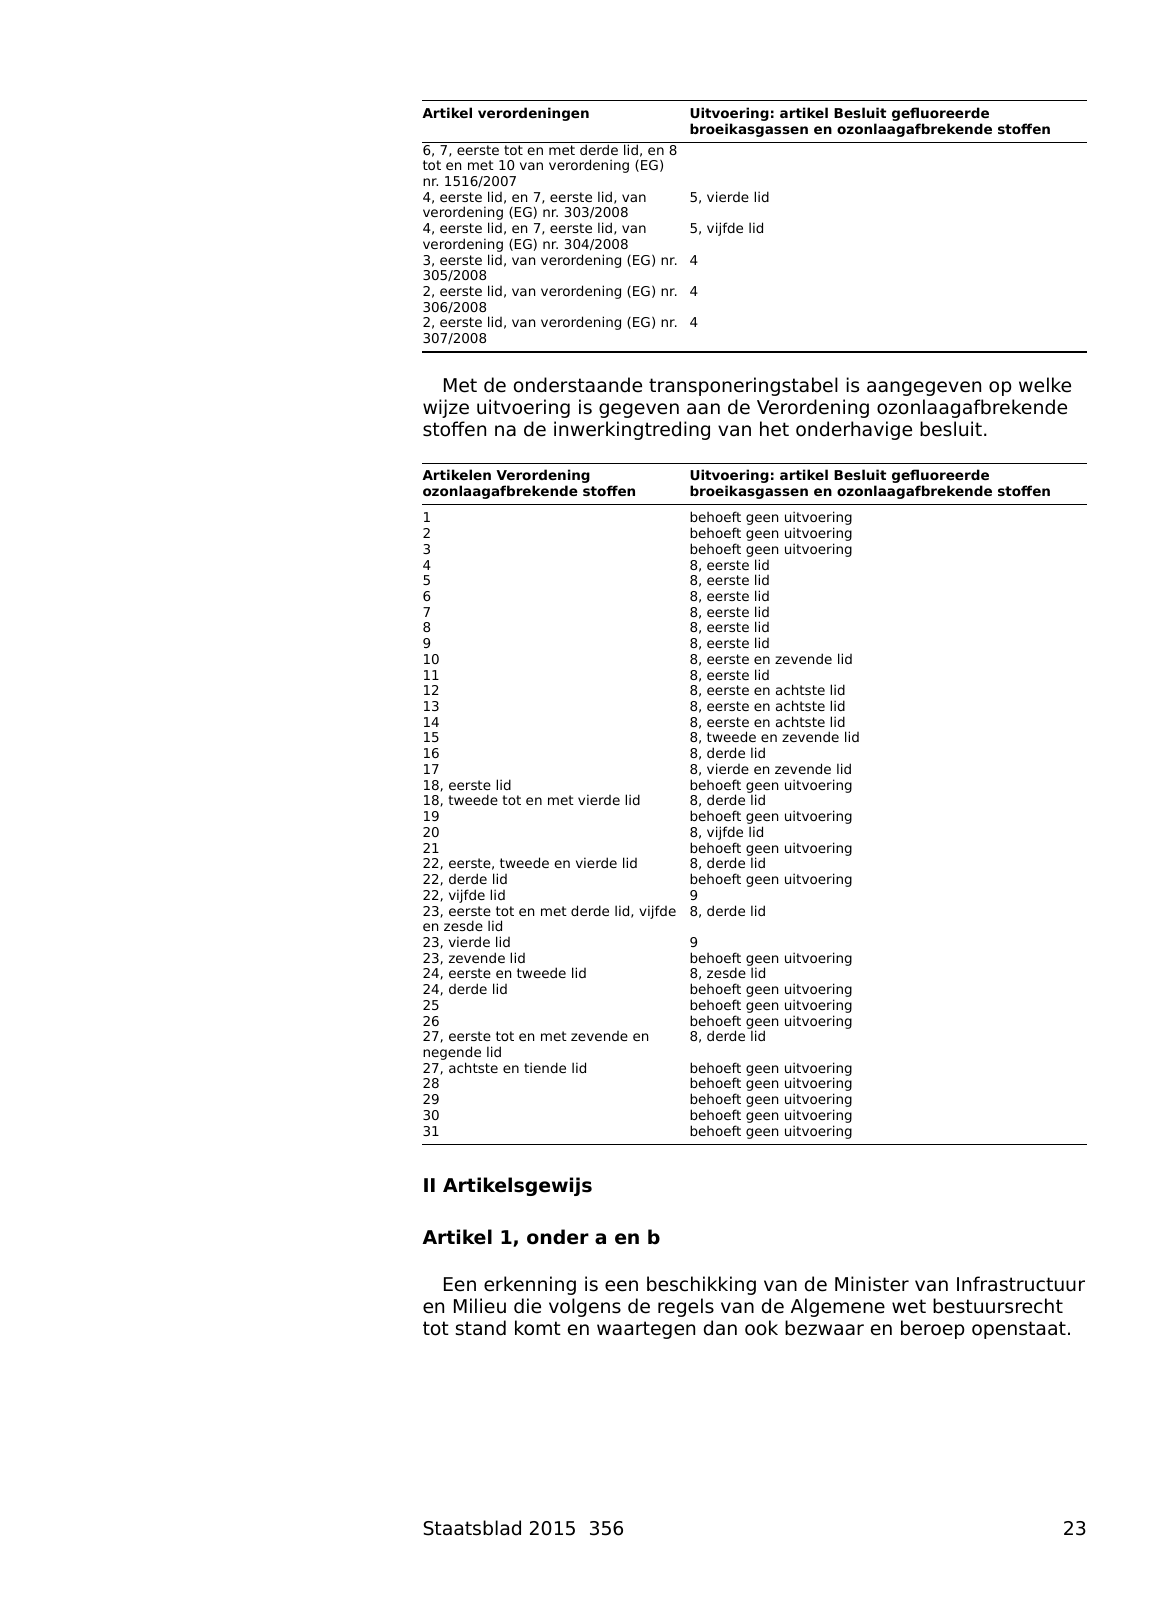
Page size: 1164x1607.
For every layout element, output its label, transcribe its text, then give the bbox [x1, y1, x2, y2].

table_cell 9 [683, 935, 1087, 951]
table_cell 12 [422, 683, 683, 699]
table_cell 8, eerste lid [683, 605, 1087, 620]
text Een erkenning is een beschikking van de Minister van Infrastructuur en Milieu die volgens de regels van de Algemene wet bestuursrecht tot stand komt en waartegen dan ook bezwaar en beroep openstaat. [422, 1274, 1087, 1340]
table_cell 18, tweede tot en met vierde lid [422, 793, 683, 809]
table_cell 2, eerste lid, van verordening (EG) nr. 307/2008 [422, 315, 683, 351]
table_cell behoeft geen uitvoering [683, 1124, 1087, 1144]
table_cell 23, zevende lid [422, 951, 683, 966]
table_cell 20 [422, 825, 683, 840]
table_cell 4 [683, 315, 1087, 351]
table_cell 4 [683, 284, 1087, 315]
table_cell behoeft geen uitvoering [683, 872, 1087, 888]
table_cell 8, zesde lid [683, 966, 1087, 982]
table_cell 3 [422, 542, 683, 557]
table_cell 2, eerste lid, van verordening (EG) nr. 306/2008 [422, 284, 683, 315]
table_cell 8, derde lid [683, 793, 1087, 809]
table_cell 8, eerste en zevende lid [683, 652, 1087, 667]
table_cell 27, eerste tot en met zevende en negende lid [422, 1029, 683, 1061]
subtitle Artikel 1, onder a en b [422, 1227, 1087, 1249]
table_cell 22, eerste, tweede en vierde lid [422, 856, 683, 872]
table_cell 28 [422, 1076, 683, 1092]
table_cell 4 [683, 253, 1087, 284]
table_cell 8, derde lid [683, 1029, 1087, 1061]
table_cell 22, vijfde lid [422, 888, 683, 903]
table_cell 8, tweede en zevende lid [683, 730, 1087, 746]
table_cell 29 [422, 1092, 683, 1108]
table_cell behoeft geen uitvoering [683, 542, 1087, 557]
table_cell 8, eerste lid [683, 557, 1087, 573]
table_cell 2 [422, 526, 683, 542]
table_cell 4, eerste lid, en 7, eerste lid, van verordening (EG) nr. 303/2008 [422, 190, 683, 221]
subtitle II Artikelsgewijs [422, 1175, 1087, 1197]
table_cell behoeft geen uitvoering [683, 505, 1087, 526]
table_header Artikel verordeningen [422, 101, 683, 142]
table_cell 11 [422, 668, 683, 683]
table_cell 30 [422, 1108, 683, 1123]
table_cell 9 [683, 888, 1087, 903]
table_cell 19 [422, 809, 683, 825]
table_cell 6 [422, 589, 683, 604]
table_cell 1 [422, 505, 683, 526]
table_cell 25 [422, 998, 683, 1013]
table_cell 27, achtste en tiende lid [422, 1061, 683, 1076]
text Met de onderstaande transponeringstabel is aangegeven op welke wijze uitvoering is gegeven aan de Verordening ozonlaagafbrekende stoffen na de inwerkingtreding van het onderhavige besluit. [422, 375, 1087, 441]
table_cell 15 [422, 730, 683, 746]
table_cell 8, vierde en zevende lid [683, 762, 1087, 777]
table_cell 24, derde lid [422, 982, 683, 998]
table_cell 8, eerste en achtste lid [683, 715, 1087, 730]
table_cell 14 [422, 715, 683, 730]
table_cell 8, derde lid [683, 856, 1087, 872]
table_header Artikelen Verordening ozonlaagafbrekende stoffen [422, 464, 683, 504]
table_cell 4 [422, 557, 683, 573]
table_cell 8 [422, 620, 683, 636]
table_cell 13 [422, 699, 683, 714]
table_cell 21 [422, 840, 683, 856]
table_cell behoeft geen uitvoering [683, 1014, 1087, 1029]
table_cell 5 [422, 573, 683, 589]
table_cell 22, derde lid [422, 872, 683, 888]
table_cell behoeft geen uitvoering [683, 809, 1087, 825]
table_cell 8, eerste lid [683, 589, 1087, 604]
table_cell [683, 143, 1087, 189]
table_cell behoeft geen uitvoering [683, 526, 1087, 542]
table_cell 8, vijfde lid [683, 825, 1087, 840]
table_header Uitvoering: artikel Besluit gefluoreerde broeikasgassen en ozonlaagafbrekende stoffen [683, 101, 1087, 142]
table_cell 4, eerste lid, en 7, eerste lid, van verordening (EG) nr. 304/2008 [422, 221, 683, 252]
table_cell 8, eerste en achtste lid [683, 683, 1087, 699]
table_cell behoeft geen uitvoering [683, 982, 1087, 998]
table_cell 8, eerste lid [683, 668, 1087, 683]
table_cell 5, vierde lid [683, 190, 1087, 221]
table_cell 26 [422, 1014, 683, 1029]
table_cell behoeft geen uitvoering [683, 951, 1087, 966]
table_cell 6, 7, eerste tot en met derde lid, en 8 tot en met 10 van verordening (EG) nr. 1516/2007 [422, 143, 683, 189]
table_cell 5, vijfde lid [683, 221, 1087, 252]
table_cell 23, eerste tot en met derde lid, vijfde en zesde lid [422, 903, 683, 935]
table_cell 18, eerste lid [422, 778, 683, 793]
table_cell 9 [422, 636, 683, 652]
table_cell 17 [422, 762, 683, 777]
table_cell behoeft geen uitvoering [683, 778, 1087, 793]
table_cell 8, derde lid [683, 903, 1087, 935]
table_cell 3, eerste lid, van verordening (EG) nr. 305/2008 [422, 253, 683, 284]
table_cell 10 [422, 652, 683, 667]
table_cell 8, derde lid [683, 746, 1087, 762]
table_cell behoeft geen uitvoering [683, 840, 1087, 856]
table_cell behoeft geen uitvoering [683, 1076, 1087, 1092]
table_cell 8, eerste en achtste lid [683, 699, 1087, 714]
table_cell 31 [422, 1124, 683, 1144]
table_cell 8, eerste lid [683, 636, 1087, 652]
table_cell 23, vierde lid [422, 935, 683, 951]
table_cell 8, eerste lid [683, 620, 1087, 636]
table_cell behoeft geen uitvoering [683, 1061, 1087, 1076]
table_cell behoeft geen uitvoering [683, 1108, 1087, 1123]
table_cell 24, eerste en tweede lid [422, 966, 683, 982]
table_cell behoeft geen uitvoering [683, 998, 1087, 1013]
table_cell 7 [422, 605, 683, 620]
table_header Uitvoering: artikel Besluit gefluoreerde broeikasgassen en ozonlaagafbrekende stoffen [683, 464, 1087, 504]
table_cell behoeft geen uitvoering [683, 1092, 1087, 1108]
table_cell 8, eerste lid [683, 573, 1087, 589]
table_cell 16 [422, 746, 683, 762]
